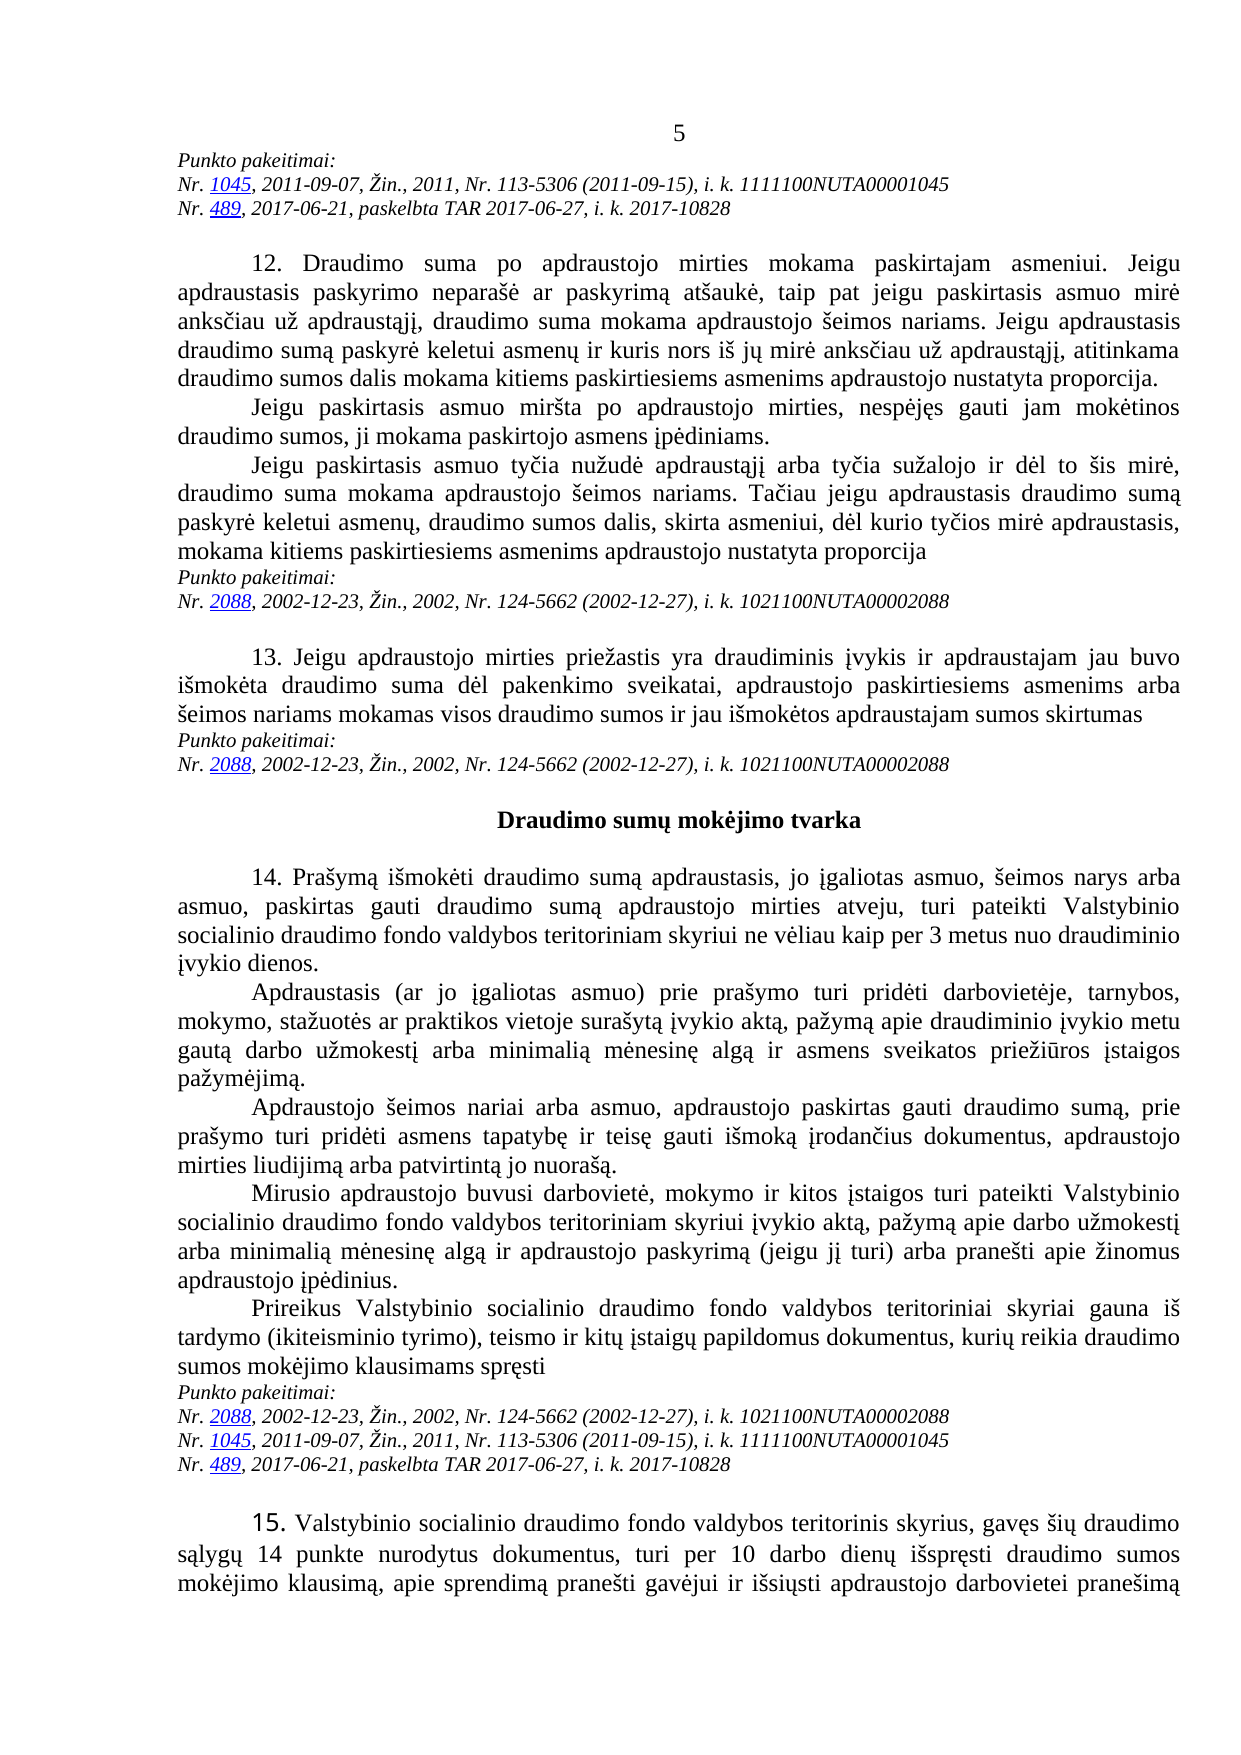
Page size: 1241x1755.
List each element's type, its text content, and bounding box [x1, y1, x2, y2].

text Nr. 1045, 2011-09-07, Žin., 2011, Nr. 113-5306 (2011-09-15), i. k. 1111100NUTA00001045 [177, 1428, 1181, 1452]
text Punkto pakeitimai: [177, 728, 1181, 752]
text Apdraustojo šeimos nariai arba asmuo, apdraustojo paskirtas gauti draudimo sumą, prie prašymo turi pridėti asmens tapatybę ir teisę gauti išmoką įrodančius dokumentus, apdraustojo mirties liudijimą arba patvirtintą jo nuorašą. [177, 1092, 1181, 1178]
text Nr. 2088, 2002-12-23, Žin., 2002, Nr. 124-5662 (2002-12-27), i. k. 1021100NUTA00002088 [177, 1404, 1181, 1428]
text Nr. 1045, 2011-09-07, Žin., 2011, Nr. 113-5306 (2011-09-15), i. k. 1111100NUTA00001045 [177, 172, 1181, 196]
text 12. Draudimo suma po apdraustojo mirties mokama paskirtajam asmeniui. Jeigu apdraustasis paskyrimo neparašė ar paskyrimą atšaukė, taip pat jeigu paskirtasis asmuo mirė anksčiau už apdraustąjį, draudimo suma mokama apdraustojo šeimos nariams. Jeigu apdraustasis draudimo sumą paskyrė keletui asmenų ir kuris nors iš jų mirė anksčiau už apdraustąjį, atitinkama draudimo sumos dalis mokama kitiems paskirtiesiems asmenims apdraustojo nustatyta proporcija. [177, 248, 1181, 392]
text Punkto pakeitimai: [177, 1380, 1181, 1404]
text 15. Valstybinio socialinio draudimo fondo valdybos teritorinis skyrius, gavęs šių draudimo sąlygų 14 punkte nurodytus dokumentus, turi per 10 darbo dienų išspręsti draudimo sumos mokėjimo klausimą, apie sprendimą pranešti gavėjui ir išsiųsti apdraustojo darbovietei pranešimą [177, 1505, 1181, 1596]
text 14. Prašymą išmokėti draudimo sumą apdraustasis, jo įgaliotas asmuo, šeimos narys arba asmuo, paskirtas gauti draudimo sumą apdraustojo mirties atveju, turi pateikti Valstybinio socialinio draudimo fondo valdybos teritoriniam skyriui ne vėliau kaip per 3 metus nuo draudiminio įvykio dienos. [177, 862, 1181, 977]
text 13. Jeigu apdraustojo mirties priežastis yra draudiminis įvykis ir apdraustajam jau buvo išmokėta draudimo suma dėl pakenkimo sveikatai, apdraustojo paskirtiesiems asmenims arba šeimos nariams mokamas visos draudimo sumos ir jau išmokėtos apdraustajam sumos skirtumas [177, 642, 1181, 728]
text Prireikus Valstybinio socialinio draudimo fondo valdybos teritoriniai skyriai gauna iš tardymo (ikiteisminio tyrimo), teismo ir kitų įstaigų papildomus dokumentus, kurių reikia draudimo sumos mokėjimo klausimams spręsti [177, 1293, 1181, 1380]
text Punkto pakeitimai: [177, 565, 1181, 589]
text Nr. 2088, 2002-12-23, Žin., 2002, Nr. 124-5662 (2002-12-27), i. k. 1021100NUTA00002088 [177, 589, 1181, 613]
text Jeigu paskirtasis asmuo miršta po apdraustojo mirties, nespėjęs gauti jam mokėtinos draudimo sumos, ji mokama paskirtojo asmens įpėdiniams. [177, 392, 1181, 450]
text Nr. 489, 2017-06-21, paskelbta TAR 2017-06-27, i. k. 2017-10828 [177, 196, 1181, 220]
text Jeigu paskirtasis asmuo tyčia nužudė apdraustąjį arba tyčia sužalojo ir dėl to šis mirė, draudimo suma mokama apdraustojo šeimos nariams. Tačiau jeigu apdraustasis draudimo sumą paskyrė keletui asmenų, draudimo sumos dalis, skirta asmeniui, dėl kurio tyčios mirė apdraustasis, mokama kitiems paskirtiesiems asmenims apdraustojo nustatyta proporcija [177, 450, 1181, 565]
text Draudimo sumų mokėjimo tvarka [177, 805, 1181, 833]
text Nr. 2088, 2002-12-23, Žin., 2002, Nr. 124-5662 (2002-12-27), i. k. 1021100NUTA00002088 [177, 752, 1181, 776]
text Nr. 489, 2017-06-21, paskelbta TAR 2017-06-27, i. k. 2017-10828 [177, 1452, 1181, 1476]
text Punkto pakeitimai: [177, 148, 1181, 172]
text Apdraustasis (ar jo įgaliotas asmuo) prie prašymo turi pridėti darbovietėje, tarnybos, mokymo, stažuotės ar praktikos vietoje surašytą įvykio aktą, pažymą apie draudiminio įvykio metu gautą darbo užmokestį arba minimalią mėnesinę algą ir asmens sveikatos priežiūros įstaigos pažymėjimą. [177, 977, 1181, 1092]
text Mirusio apdraustojo buvusi darbovietė, mokymo ir kitos įstaigos turi pateikti Valstybinio socialinio draudimo fondo valdybos teritoriniam skyriui įvykio aktą, pažymą apie darbo užmokestį arba minimalią mėnesinę algą ir apdraustojo paskyrimą (jeigu jį turi) arba pranešti apie žinomus apdraustojo įpėdinius. [177, 1178, 1181, 1293]
